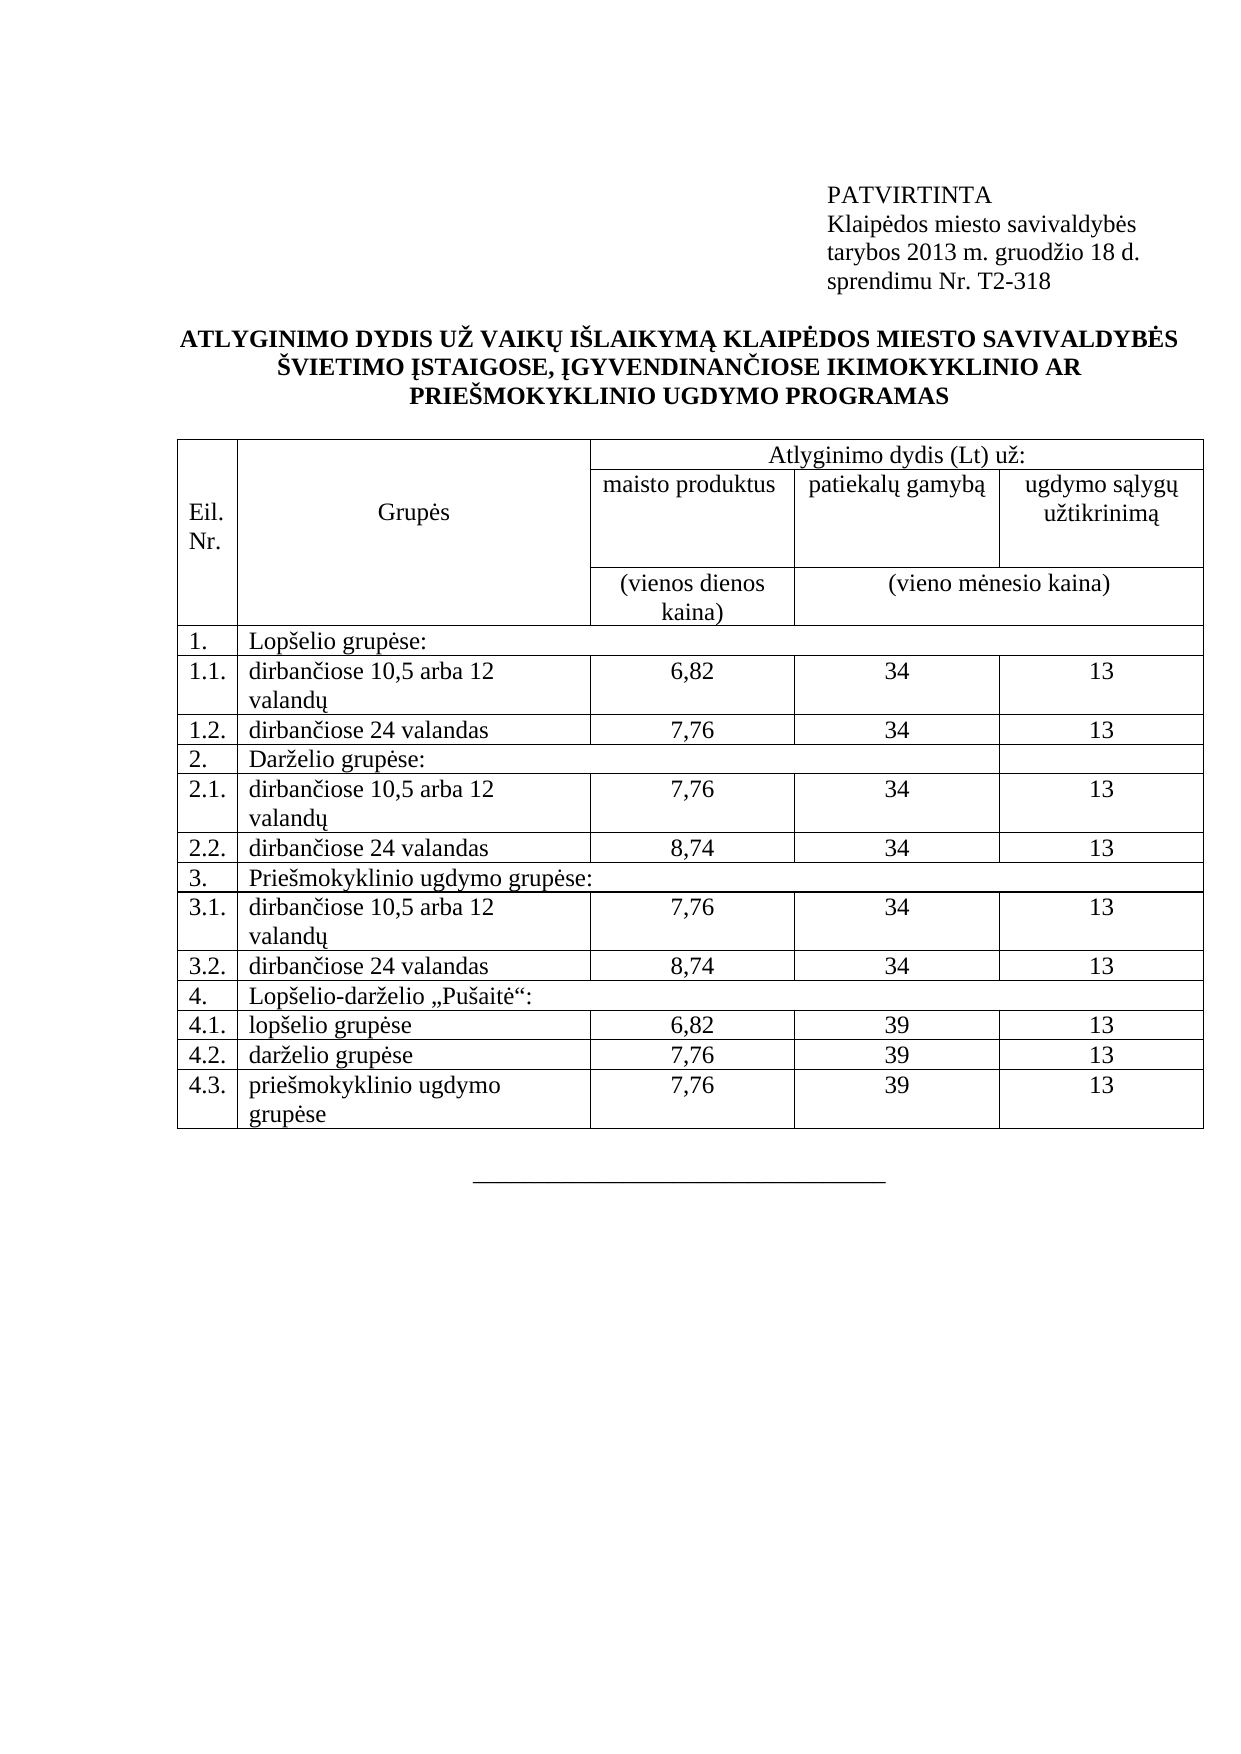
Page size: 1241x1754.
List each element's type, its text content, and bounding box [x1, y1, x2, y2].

table_cell Lopšelio-darželio „Pušaitė“: [238, 981, 1203, 1009]
table_cell 13 [1000, 1011, 1203, 1039]
table_cell 7,76 [591, 1070, 794, 1128]
table_cell 3.1. [178, 893, 237, 950]
table_cell 13 [1000, 1040, 1203, 1069]
table_cell dirbančiose 24 valandas [238, 833, 590, 862]
text Klaipėdos miesto savivaldybės [827, 209, 1181, 237]
table_cell priešmokyklinio ugdymo grupėse [238, 1070, 590, 1128]
table_cell 13 [1000, 715, 1203, 743]
table_cell (vienos dienos kaina) [591, 568, 794, 625]
table_cell dirbančiose 10,5 arba 12 valandų [238, 656, 590, 714]
table_cell patiekalų gamybą [795, 470, 999, 567]
text tarybos 2013 m. gruodžio 18 d. [827, 237, 1181, 266]
table_cell 13 [1000, 656, 1203, 714]
table_cell 34 [795, 833, 999, 862]
table_cell 4.2. [178, 1040, 237, 1069]
table_cell lopšelio grupėse [238, 1011, 590, 1039]
table_cell 2.1. [178, 774, 237, 832]
table_cell (vieno mėnesio kaina) [795, 568, 1203, 625]
table_cell dirbančiose 10,5 arba 12 valandų [238, 774, 590, 832]
table_cell 13 [1000, 951, 1203, 980]
table_header Eil. Nr. [178, 440, 237, 625]
table_cell [1000, 745, 1203, 773]
table_cell 39 [795, 1011, 999, 1039]
table_cell dirbančiose 24 valandas [238, 951, 590, 980]
table_cell 13 [1000, 833, 1203, 862]
table_cell 2.2. [178, 833, 237, 862]
table_cell maisto produktus [591, 470, 794, 567]
table_cell 7,76 [591, 774, 794, 832]
table_cell 1. [178, 626, 237, 655]
table_cell 13 [1000, 774, 1203, 832]
table_header Atlyginimo dydis (Lt) už: [591, 440, 1203, 468]
table_cell 34 [795, 774, 999, 832]
text atlyginimo dydis už vaikų išlaikymą Klaipėdos miesto savivaldybės švietimo įstaigose, įgyvendinančiose ikimokyklinio ar priešmokyklinio ugdymo programas [177, 324, 1181, 410]
table_cell 6,82 [591, 1011, 794, 1039]
table_cell 4. [178, 981, 237, 1009]
table_cell 34 [795, 656, 999, 714]
table_cell Priešmokyklinio ugdymo grupėse: [238, 863, 1203, 891]
table_cell 4.3. [178, 1070, 237, 1128]
table_cell 39 [795, 1070, 999, 1128]
table_cell 13 [1000, 1070, 1203, 1128]
table_cell 6,82 [591, 656, 794, 714]
table_cell 7,76 [591, 715, 794, 743]
table_cell 39 [795, 1040, 999, 1069]
table_cell darželio grupėse [238, 1040, 590, 1069]
table_cell Darželio grupėse: [238, 745, 999, 773]
table_cell dirbančiose 10,5 arba 12 valandų [238, 893, 590, 950]
table_cell 34 [795, 893, 999, 950]
text sprendimu Nr. T2-318 [827, 266, 1181, 295]
table_cell 8,74 [591, 833, 794, 862]
table_cell 2. [178, 745, 237, 773]
table_cell 1.2. [178, 715, 237, 743]
table_cell 1.1. [178, 656, 237, 714]
table_cell Lopšelio grupėse: [238, 626, 1203, 655]
table_cell dirbančiose 24 valandas [238, 715, 590, 743]
table_cell ugdymo sąlygų užtikrinimą [1000, 470, 1203, 567]
text PATVIRTINTA [827, 180, 1181, 209]
text _________________________________ [177, 1157, 1181, 1186]
table_cell 7,76 [591, 1040, 794, 1069]
table_cell 7,76 [591, 893, 794, 950]
table_cell 13 [1000, 893, 1203, 950]
table_cell 3. [178, 863, 237, 891]
table_cell 3.2. [178, 951, 237, 980]
table_cell 34 [795, 715, 999, 743]
table_header Grupės [238, 440, 590, 625]
table_cell 4.1. [178, 1011, 237, 1039]
table_cell 8,74 [591, 951, 794, 980]
table_cell 34 [795, 951, 999, 980]
